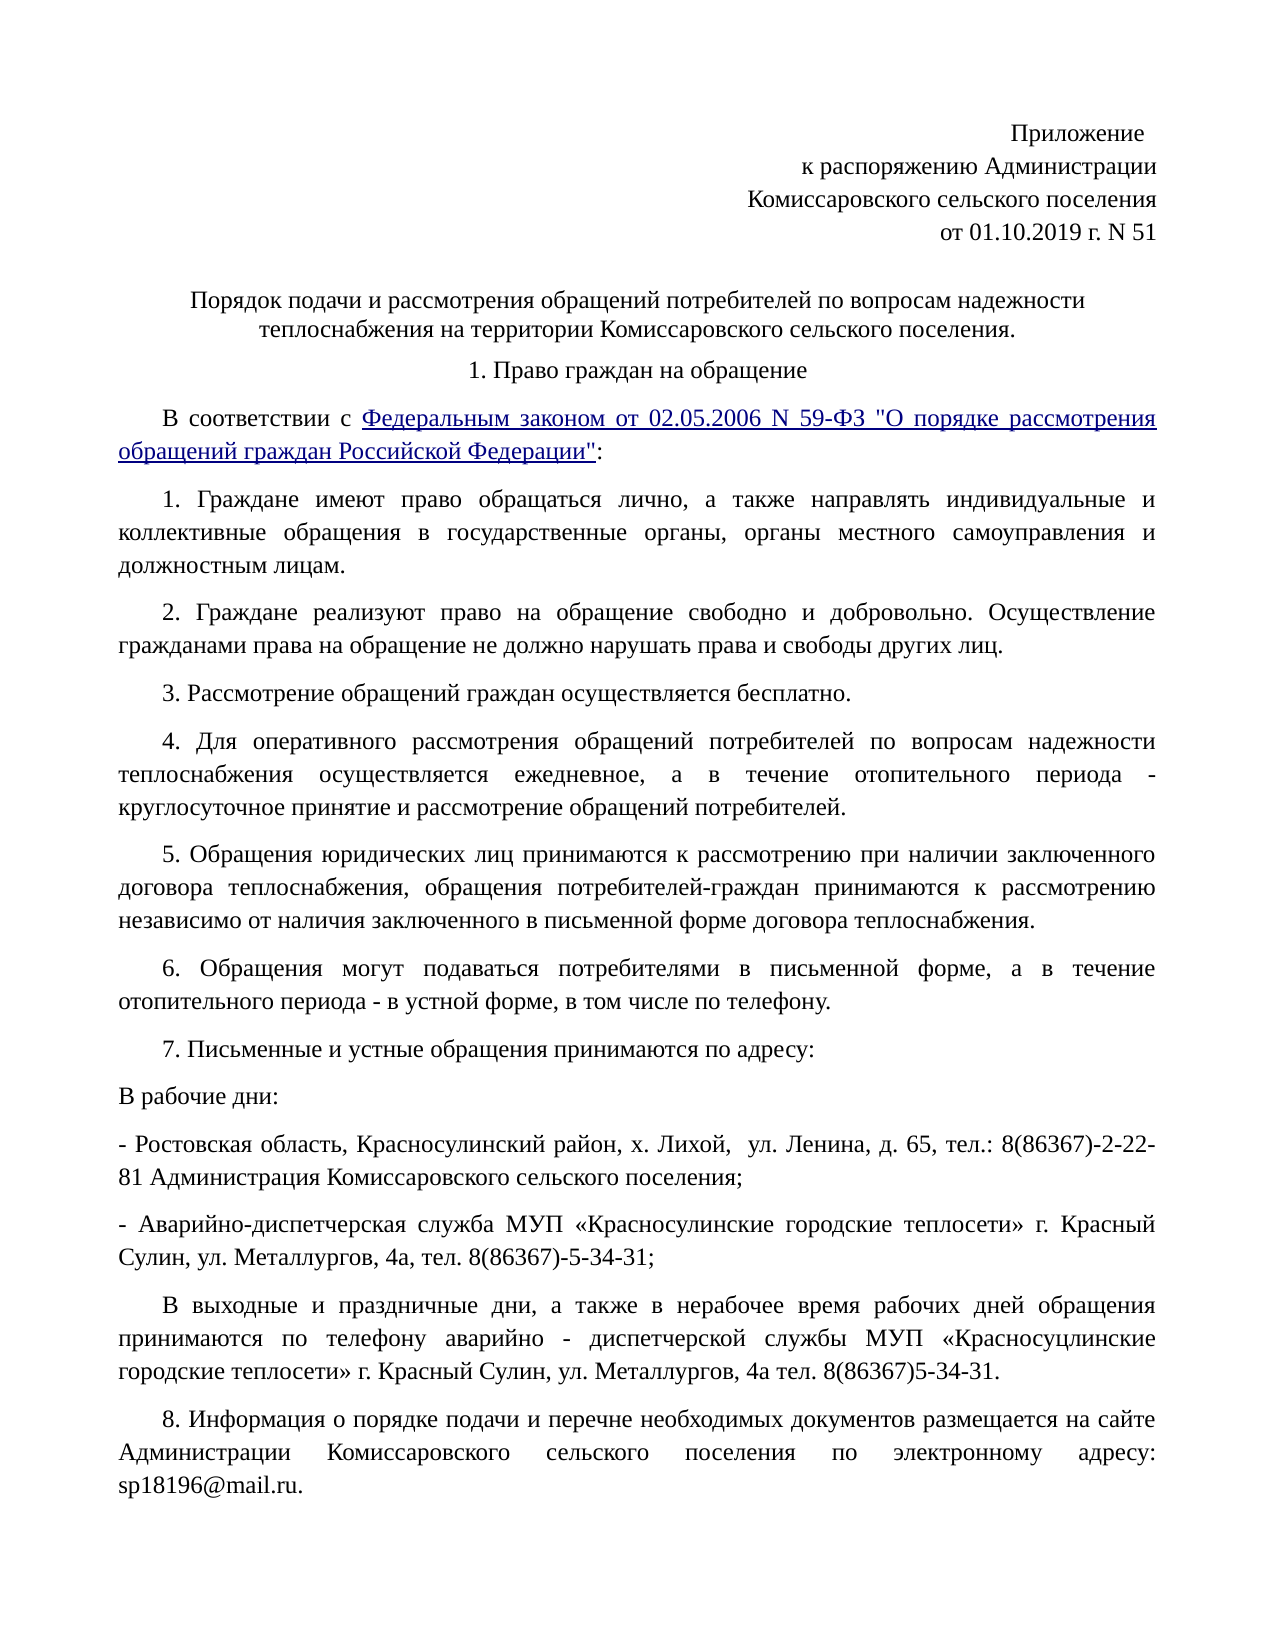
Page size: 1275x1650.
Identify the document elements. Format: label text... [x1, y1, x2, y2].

text 2. Граждане реализуют право на обращение свободно и добровольно. Осуществление гражданами права на обращение не должно нарушать права и свободы других лиц. [118, 597, 1157, 659]
text В рабочие дни: [118, 1081, 1157, 1110]
text - Аварийно-диспетчерская служба МУП «Красносулинские городские теплосети» г. Красный Сулин, ул. Металлургов, 4а, тел. 8(86367)-5-34-31; [118, 1209, 1157, 1271]
text 3. Рассмотрение обращений граждан осуществляется бесплатно. [118, 678, 1157, 707]
text 6. Обращения могут подаваться потребителями в письменной форме, а в течение отопительного периода - в устной форме, в том числе по телефону. [118, 953, 1157, 1015]
text Приложение к распоряжению Администрации Комиссаровского сельского поселения от 01.10.2019 г. N 51 [118, 118, 1157, 246]
subtitle Порядок подачи и рассмотрения обращений потребителей по вопросам надежности теплоснабжения на территории Комиссаровского сельского поселения. [118, 286, 1157, 343]
text 7. Письменные и устные обращения принимаются по адресу: [118, 1034, 1157, 1062]
text В выходные и праздничные дни, а также в нерабочее время рабочих дней обращения принимаются по телефону аварийно - диспетчерской службы МУП «Красносуцлинские городские теплосети» г. Красный Сулин, ул. Металлургов, 4а тел. 8(86367)5-34-31. [118, 1290, 1157, 1385]
text В соответствии с Федеральным законом от 02.05.2006 N 59-ФЗ "О порядке рассмотрения обращений граждан Российской Федерации": [118, 403, 1157, 465]
text 4. Для оперативного рассмотрения обращений потребителей по вопросам надежности теплоснабжения осуществляется ежедневное, а в течение отопительного периода - круглосуточное принятие и рассмотрение обращений потребителей. [118, 726, 1157, 821]
text 5. Обращения юридических лиц принимаются к рассмотрению при наличии заключенного договора теплоснабжения, обращения потребителей-граждан принимаются к рассмотрению независимо от наличия заключенного в письменной форме договора теплоснабжения. [118, 839, 1157, 934]
text 1. Право граждан на обращение [118, 356, 1157, 384]
text 1. Граждане имеют право обращаться лично, а также направлять индивидуальные и коллективные обращения в государственные органы, органы местного самоуправления и должностным лицам. [118, 484, 1157, 579]
text - Ростовская область, Красносулинский район, х. Лихой, ул. Ленина, д. 65, тел.: 8(86367)-2-22-81 Администрация Комиссаровского сельского поселения; [118, 1129, 1157, 1191]
text 8. Информация о порядке подачи и перечне необходимых документов размещается на сайте Администрации Комиссаровского сельского поселения по электронному адресу: sp18196@mail.ru. [118, 1404, 1157, 1498]
